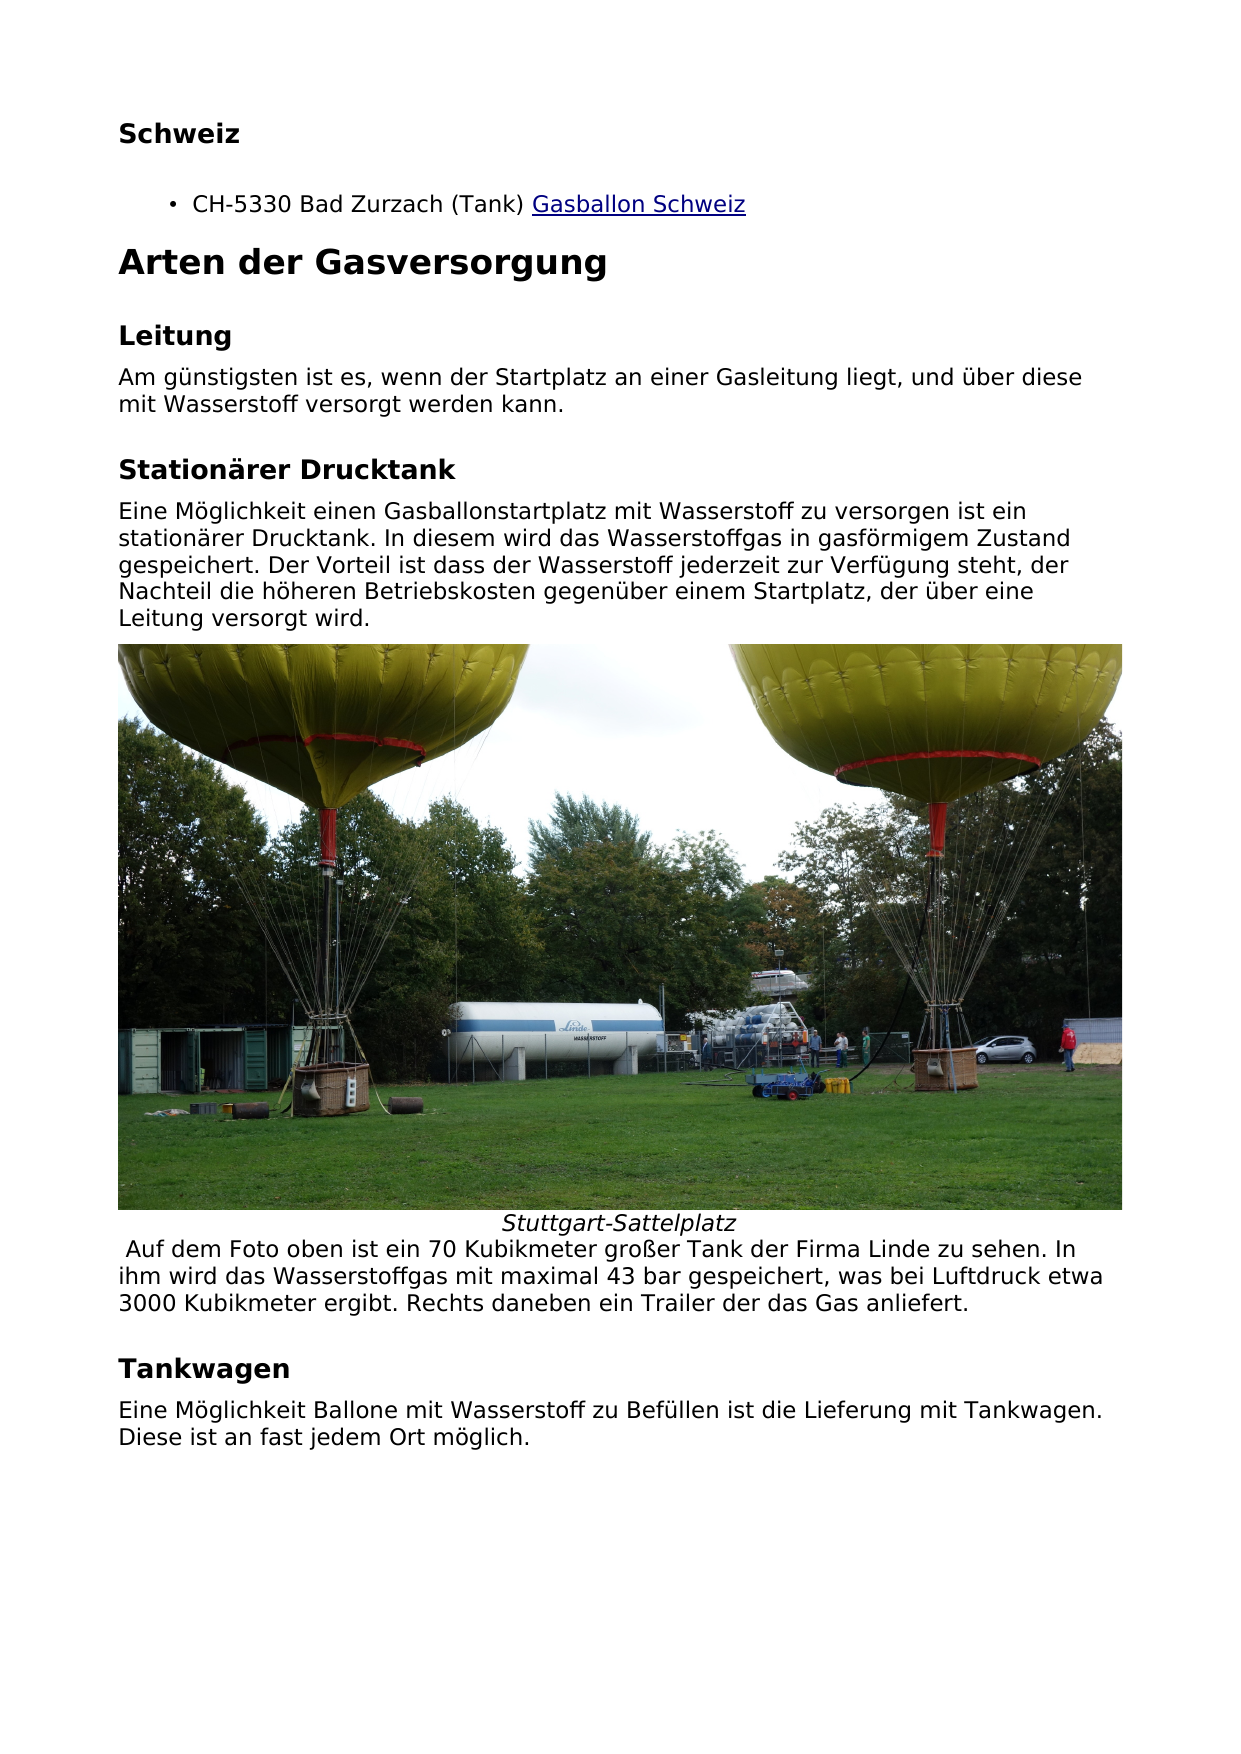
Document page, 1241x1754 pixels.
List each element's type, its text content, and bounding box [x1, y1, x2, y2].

text Eine Möglichkeit Ballone mit Wasserstoff zu Befüllen ist die Lieferung mit Tankwagen. Diese ist an fast jedem Ort möglich. [118, 1397, 1122, 1451]
subtitle Arten der Gasversorgung [118, 243, 1122, 283]
list CH-5330 Bad Zurzach (Tank) Gasballon Schweiz [177, 191, 1122, 218]
text Auf dem Foto oben ist ein 70 Kubikmeter großer Tank der Firma Linde zu sehen. In ihm wird das Wasserstoffgas mit maximal 43 bar gespeichert, was bei Luftdruck etwa 3000 Kubikmeter ergibt. Rechts daneben ein Trailer der das Gas anliefert. [118, 1236, 1122, 1316]
subtitle Stationärer Drucktank [118, 455, 1122, 486]
text Eine Möglichkeit einen Gasballonstartplatz mit Wasserstoff zu versorgen ist ein stationärer Drucktank. In diesem wird das Wasserstoffgas in gasförmigem Zustand gespeichert. Der Vorteil ist dass der Wasserstoff jederzeit zur Verfügung steht, der Nachteil die höheren Betriebskosten gegenüber einem Startplatz, der über eine Leitung versorgt wird. [118, 498, 1122, 632]
text Stuttgart-Sattelplatz [118, 1210, 1122, 1236]
subtitle Schweiz [118, 118, 1122, 149]
picture [118, 644, 1123, 1210]
text Am günstigsten ist es, wenn der Startplatz an einer Gasleitung liegt, und über diese mit Wasserstoff versorgt werden kann. [118, 364, 1122, 417]
subtitle Leitung [118, 320, 1122, 352]
subtitle Tankwagen [118, 1354, 1122, 1385]
